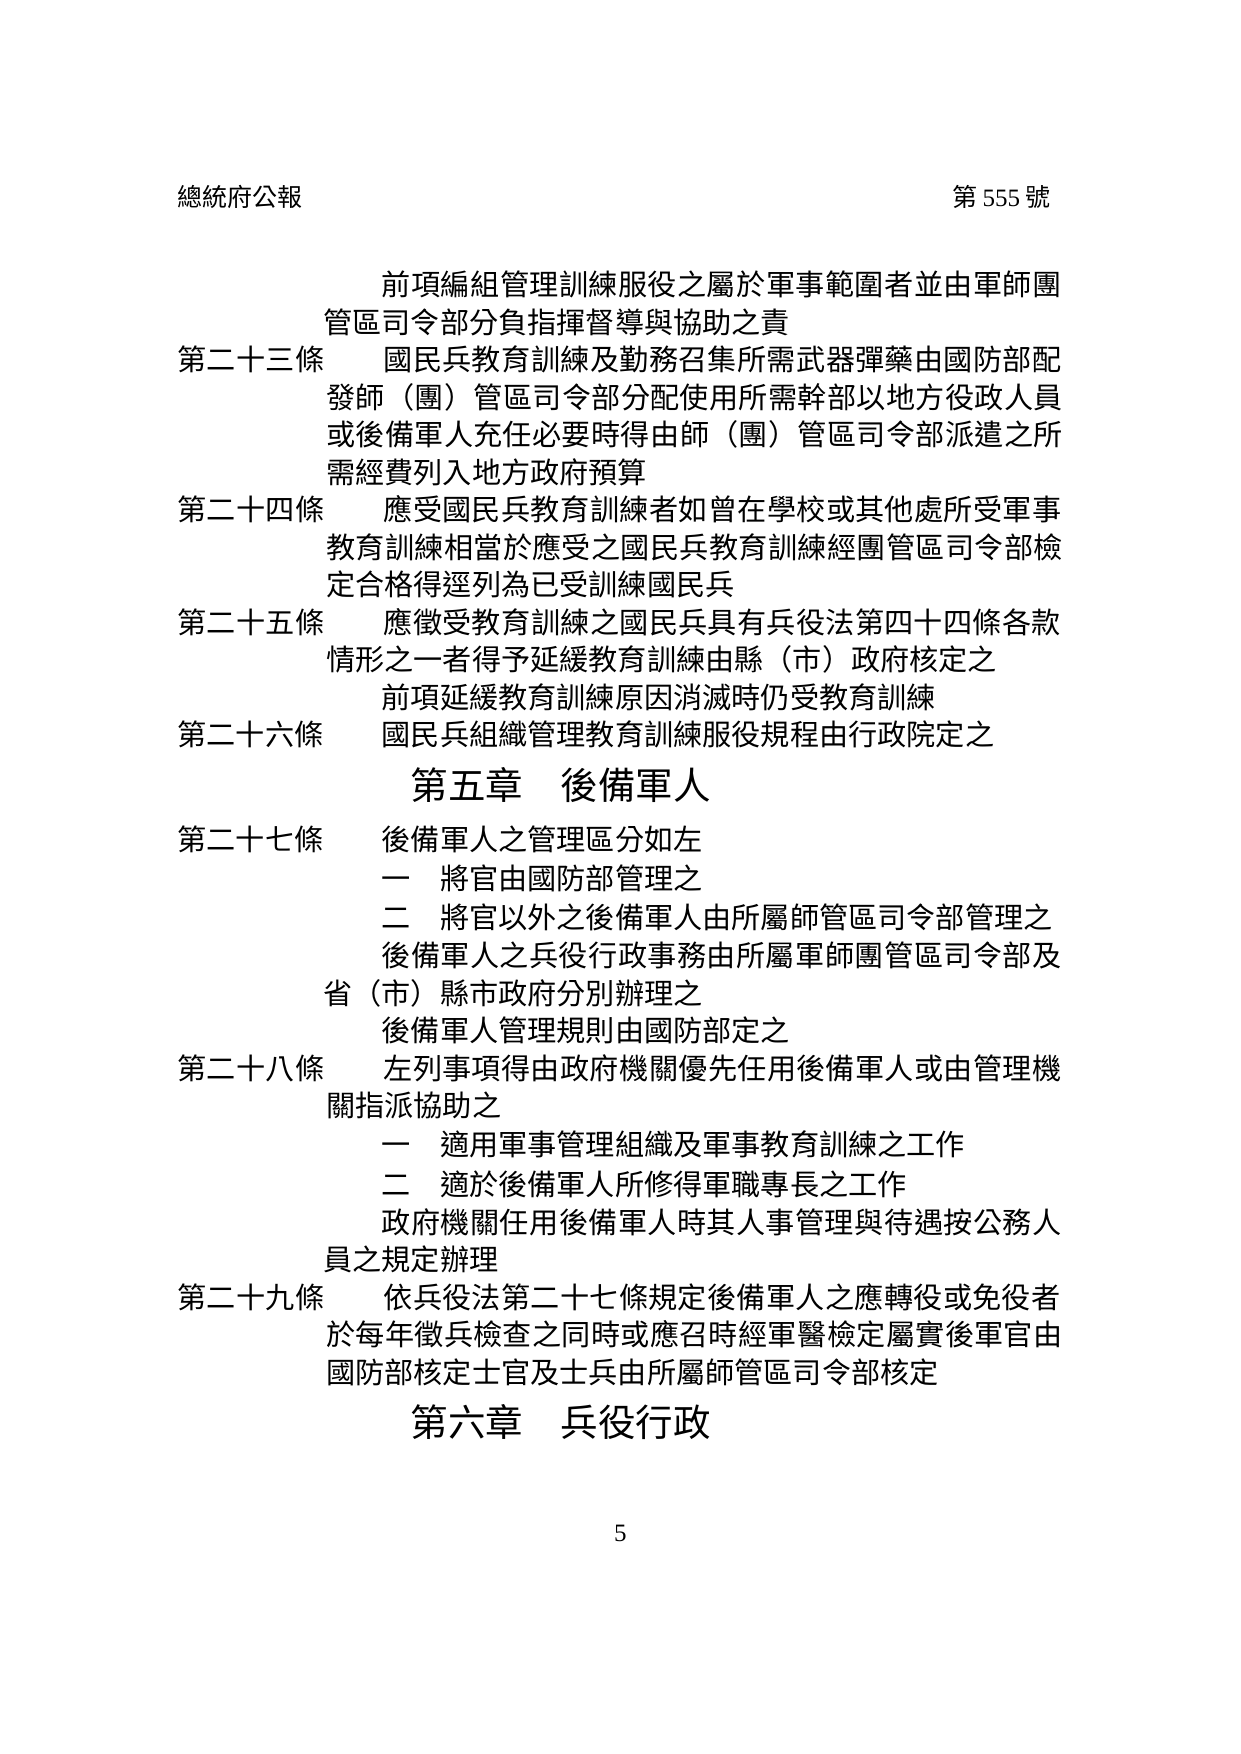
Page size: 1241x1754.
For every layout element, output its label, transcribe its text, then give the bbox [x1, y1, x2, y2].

text 二 適於後備軍人所修得軍職專長之工作 [381, 1164, 1063, 1203]
text 第二十九條 依兵役法第二十七條規定後備軍人之應轉役或免役者於每年徵兵檢查之同時或應召時經軍醫檢定屬實後軍官由國防部核定士官及士兵由所屬師管區司令部核定 [177, 1278, 1063, 1391]
text 後備軍人之兵役行政事務由所屬軍師團管區司令部及省（市）縣市政府分別辦理之 [323, 937, 1063, 1012]
text 一 適用軍事管理組織及軍事教育訓練之工作 [381, 1124, 1063, 1164]
text 第二十六條 國民兵組織管理教育訓練服役規程由行政院定之 [177, 716, 1063, 753]
text 第二十四條 應受國民兵教育訓練者如曾在學校或其他處所受軍事教育訓練相當於應受之國民兵教育訓練經團管區司令部檢定合格得逕列為已受訓練國民兵 [177, 491, 1063, 603]
text 一 將官由國防部管理之 [381, 857, 1063, 897]
text 第二十八條 左列事項得由政府機關優先任用後備軍人或由管理機關指派協助之 [177, 1049, 1063, 1124]
text 前項編組管理訓練服役之屬於軍事範圍者並由軍師團管區司令部分負指揮督導與協助之責 [323, 266, 1063, 341]
text 前項延緩教育訓練原因消滅時仍受教育訓練 [323, 678, 1063, 716]
text 第六章 兵役行政 [411, 1403, 1063, 1445]
text 後備軍人管理規則由國防部定之 [323, 1012, 1063, 1049]
text 第二十五條 應徵受教育訓練之國民兵具有兵役法第四十四條各款情形之一者得予延緩教育訓練由縣（市）政府核定之 [177, 603, 1063, 678]
text 政府機關任用後備軍人時其人事管理與待遇按公務人員之規定辦理 [323, 1203, 1063, 1278]
text 第五章 後備軍人 [411, 766, 1063, 807]
text 二 將官以外之後備軍人由所屬師管區司令部管理之 [381, 897, 1063, 937]
text 第二十七條 後備軍人之管理區分如左 [177, 820, 1063, 857]
text 第二十三條 國民兵教育訓練及勤務召集所需武器彈藥由國防部配發師（團）管區司令部分配使用所需幹部以地方役政人員或後備軍人充任必要時得由師（團）管區司令部派遣之所需經費列入地方政府預算 [177, 341, 1063, 491]
